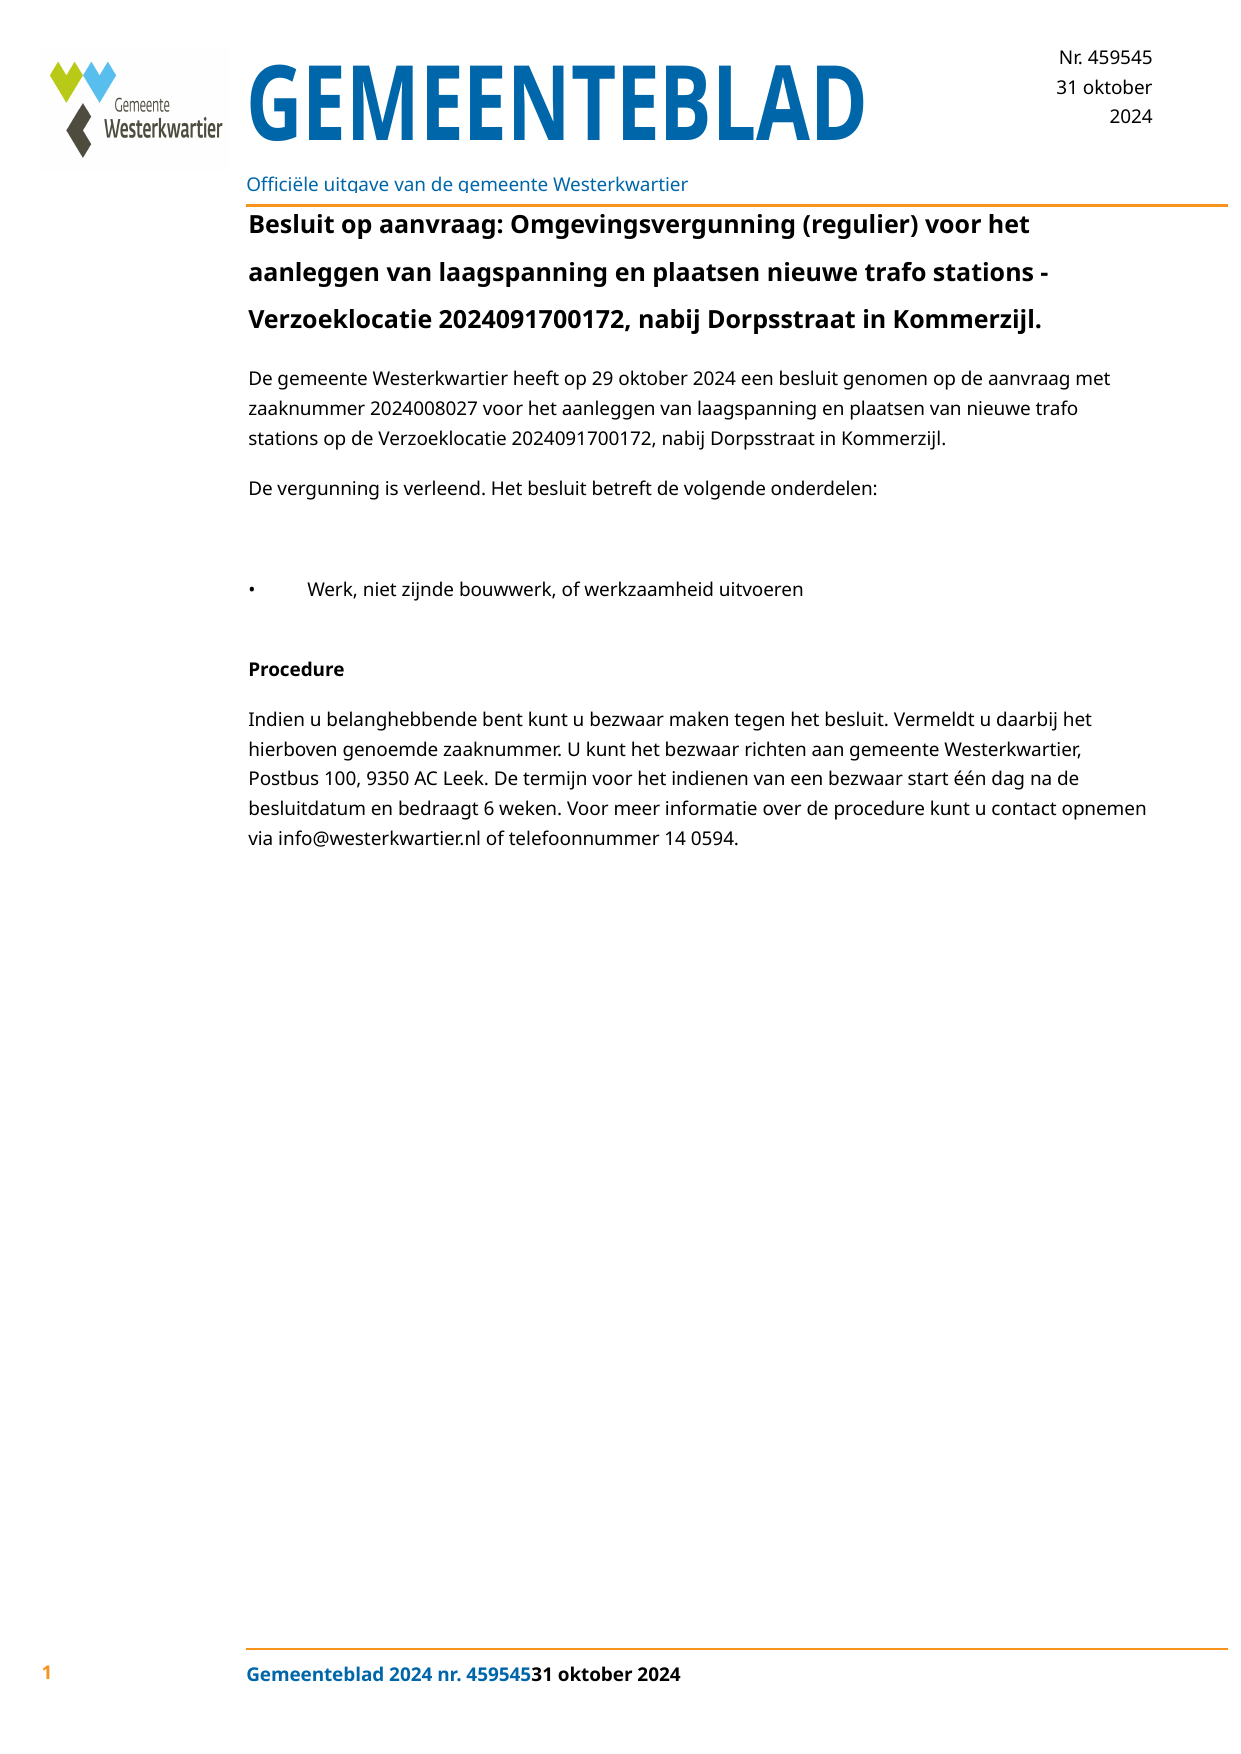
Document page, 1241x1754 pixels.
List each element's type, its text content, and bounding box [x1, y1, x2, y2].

list Werk, niet zijnde bouwwerk, of werkzaamheid uitvoeren [248, 576, 1152, 602]
text Procedure [248, 656, 1152, 682]
text Besluit op aanvraag: Omgevingsvergunning (regulier) voor het aanleggen van laagspanning en plaatsen nieuwe trafo stations - Verzoeklocatie 2024091700172, nabij Dorpsstraat in Kommerzijl. [248, 207, 1152, 336]
text Indien u belanghebbende bent kunt u bezwaar maken tegen het besluit. Vermeldt u daarbij het hierboven genoemde zaaknummer. U kunt het bezwaar richten aan gemeente Westerkwartier, Postbus 100, 9350 AC Leek. De termijn voor het indienen van een bezwaar start één dag na de besluitdatum en bedraagt 6 weken. Voor meer informatie over de procedure kunt u contact opnemen via info@westerkwartier.nl of telefoonnummer 14 0594. [248, 706, 1152, 850]
picture [41, 47, 231, 172]
text De gemeente Westerkwartier heeft op 29 oktober 2024 een besluit genomen op de aanvraag met zaaknummer 2024008027 voor het aanleggen van laagspanning en plaatsen van nieuwe trafo stations op de Verzoeklocatie 2024091700172, nabij Dorpsstraat in Kommerzijl. [248, 366, 1152, 450]
text De vergunning is verleend. Het besluit betreft de volgende onderdelen: [248, 475, 1152, 501]
